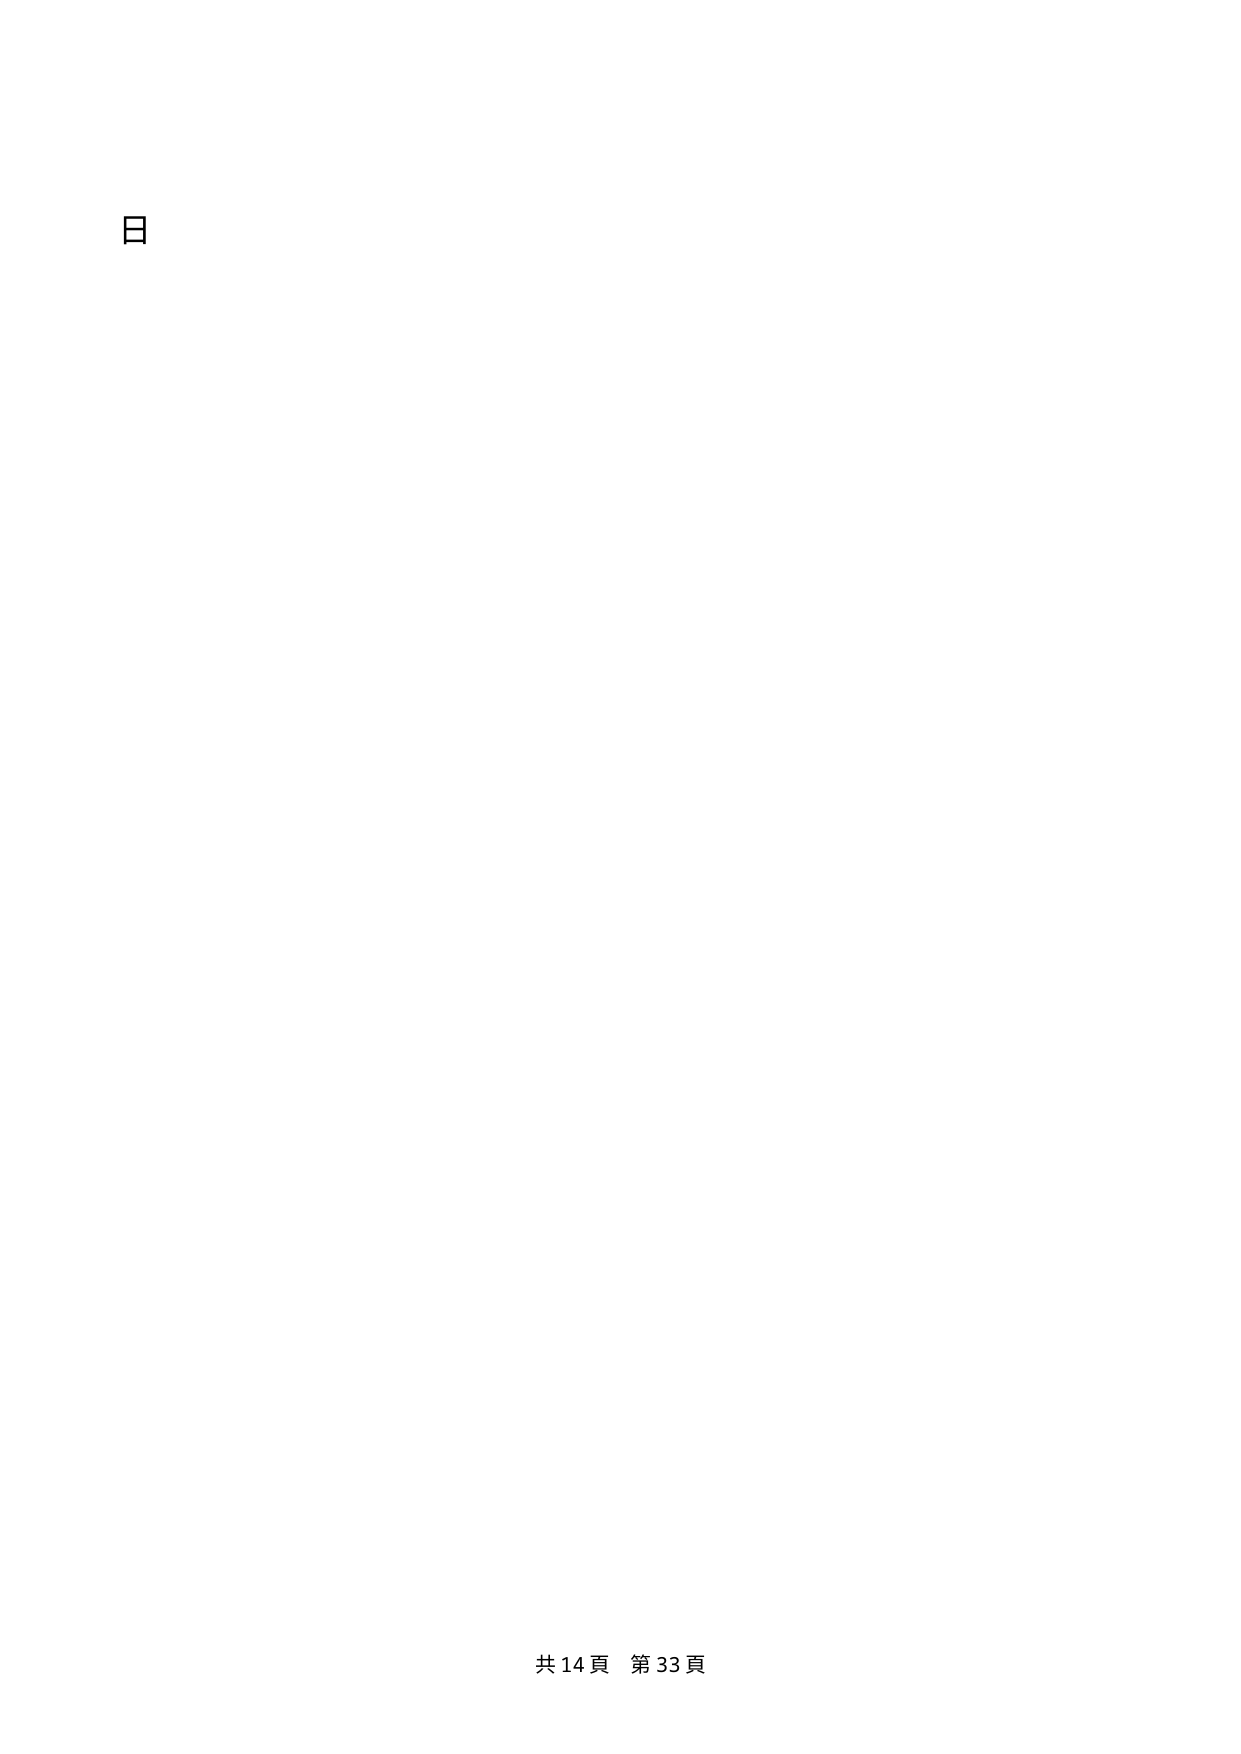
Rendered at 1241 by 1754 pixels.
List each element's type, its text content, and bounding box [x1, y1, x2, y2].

text 日 [118, 186, 1122, 249]
